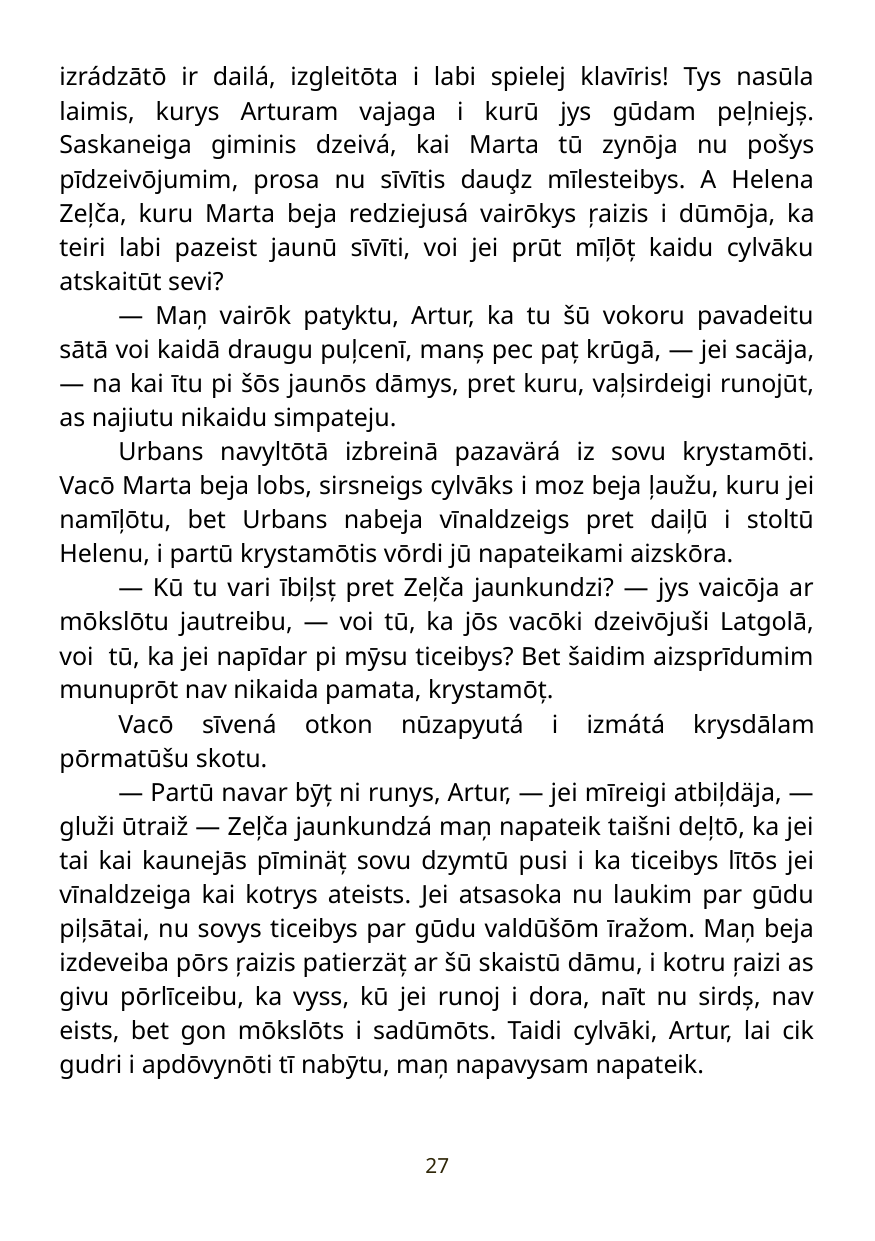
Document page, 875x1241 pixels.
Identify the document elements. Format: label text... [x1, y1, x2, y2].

text Vacō sīvená otkon nūzapyutá i izmátá krysdālam pōrmatūšu skotu. [59, 706, 815, 774]
text Urbans navyltōtā izbreinā pazavärá iz sovu krystamōti. Vacō Marta beja lobs, sirsneigs cylvāks i moz beja ļaužu, kuru jei namīļōtu, bet Urbans nabeja vīnaldzeigs pret daiļū i stoltū Helenu, i partū krystamōtis vōrdi jū napateikami aizskōra. [59, 434, 815, 570]
text — Maņ vairōk patyktu, Artur, ka tu šū vokoru pavadeitu sātā voi kaidā draugu puļcenī, manș pec paț krūgā, — jei sacäja, — na kai ītu pi šōs jaunōs dāmys, pret kuru, vaļsirdeigi runojūt, as najiutu nikaidu simpateju. [59, 297, 815, 434]
text — Kū tu vari ībiļsț pret Zeļča jaunkundzi? — jys vaicōja ar mōkslōtu jautreibu, — voi tū, ka jōs vacōki dzeivōjuši Latgolā, voi tū, ka jei napīdar pi mȳsu ticeibys? Bet šaidim aizsprīdumim munuprōt nav nikaida pamata, krystamōț. [59, 570, 815, 706]
text izrádzātō ir dailá, izgleitōta i labi spielej klavīris! Tys nasūla laimis, kurys Arturam vajaga i kurū jys gūdam peļniejș. Saskaneiga giminis dzeivá, kai Marta tū zynōja nu pošys pīdzeivōjumim, prosa nu sīvītis dauḑz mīlesteibys. A Helena Zeļča, kuru Marta beja redziejusá vairōkys ŗaizis i dūmōja, ka teiri labi pazeist jaunū sīvīti, voi jei prūt mīļōț kaidu cylvāku atskaitūt sevi? [59, 59, 815, 297]
text — Partū navar bȳț ni runys, Artur, — jei mīreigi atbiļdäja, — gluži ūtraiž — Zeļča jaunkundzá maņ napateik taišni deļtō, ka jei tai kai kaunejās pīminäț sovu dzymtū pusi i ka ticeibys lītōs jei vīnaldzeiga kai kotrys ateists. Jei atsasoka nu laukim par gūdu piļsātai, nu sovys ticeibys par gūdu valdūšōm īražom. Maņ beja izdeveiba pōrs ŗaizis patierzäț ar šū skaistū dāmu, i kotru ŗaizi as givu pōrlīceibu, ka vyss, kū jei runoj i dora, naīt nu sirdș, nav eists, bet gon mōkslōts i sadūmōts. Taidi cylvāki, Artur, lai cik gudri i apdōvynōti tī nabȳtu, maņ napavysam napateik. [59, 774, 815, 1081]
